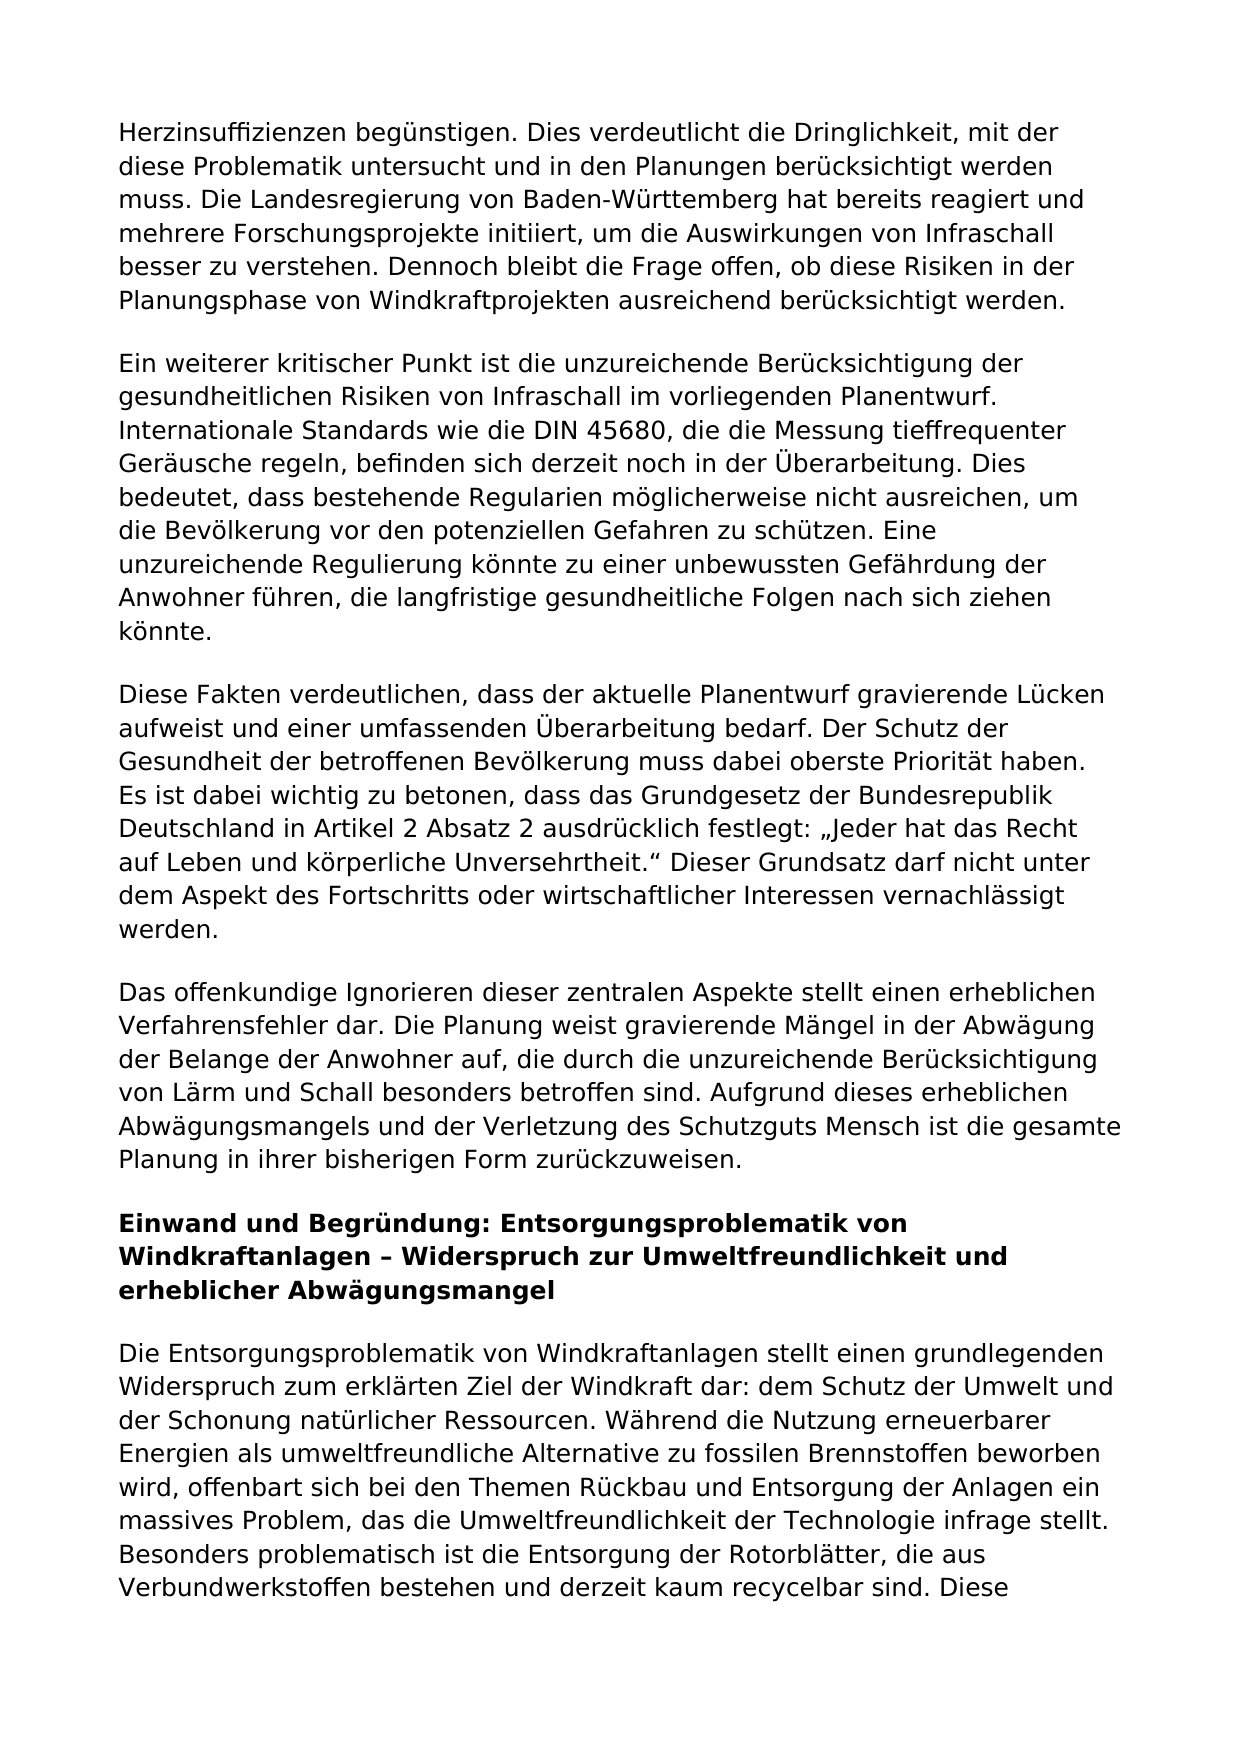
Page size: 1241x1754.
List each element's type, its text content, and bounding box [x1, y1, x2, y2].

text Ein weiterer kritischer Punkt ist die unzureichende Berücksichtigung der gesundheitlichen Risiken von Infraschall im vorliegenden Planentwurf. Internationale Standards wie die DIN 45680, die die Messung tieffrequenter Geräusche regeln, befinden sich derzeit noch in der Überarbeitung. Dies bedeutet, dass bestehende Regularien möglicherweise nicht ausreichen, um die Bevölkerung vor den potenziellen Gefahren zu schützen. Eine unzureichende Regulierung könnte zu einer unbewussten Gefährdung der Anwohner führen, die langfristige gesundheitliche Folgen nach sich ziehen könnte. [118, 349, 1122, 646]
text Herzinsuffizienzen begünstigen. Dies verdeutlicht die Dringlichkeit, mit der diese Problematik untersucht und in den Planungen berücksichtigt werden muss. Die Landesregierung von Baden-Württemberg hat bereits reagiert und mehrere Forschungsprojekte initiiert, um die Auswirkungen von Infraschall besser zu verstehen. Dennoch bleibt die Frage offen, ob diese Risiken in der Planungsphase von Windkraftprojekten ausreichend berücksichtigt werden. [118, 118, 1122, 315]
text Diese Fakten verdeutlichen, dass der aktuelle Planentwurf gravierende Lücken aufweist und einer umfassenden Überarbeitung bedarf. Der Schutz der Gesundheit der betroffenen Bevölkerung muss dabei oberste Priorität haben. Es ist dabei wichtig zu betonen, dass das Grundgesetz der Bundesrepublik Deutschland in Artikel 2 Absatz 2 ausdrücklich festlegt: „Jeder hat das Recht auf Leben und körperliche Unversehrtheit.“ Dieser Grundsatz darf nicht unter dem Aspekt des Fortschritts oder wirtschaftlicher Interessen vernachlässigt werden. [118, 680, 1122, 944]
text Das offenkundige Ignorieren dieser zentralen Aspekte stellt einen erheblichen Verfahrensfehler dar. Die Planung weist gravierende Mängel in der Abwägung der Belange der Anwohner auf, die durch die unzureichende Berücksichtigung von Lärm und Schall besonders betroffen sind. Aufgrund dieses erheblichen Abwägungsmangels und der Verletzung des Schutzguts Mensch ist die gesamte Planung in ihrer bisherigen Form zurückzuweisen. [118, 978, 1122, 1175]
text Einwand und Begründung: Entsorgungsproblematik von Windkraftanlagen – Widerspruch zur Umweltfreundlichkeit und erheblicher Abwägungsmangel [118, 1209, 1122, 1305]
text Die Entsorgungsproblematik von Windkraftanlagen stellt einen grundlegenden Widerspruch zum erklärten Ziel der Windkraft dar: dem Schutz der Umwelt und der Schonung natürlicher Ressourcen. Während die Nutzung erneuerbarer Energien als umweltfreundliche Alternative zu fossilen Brennstoffen beworben wird, offenbart sich bei den Themen Rückbau und Entsorgung der Anlagen ein massives Problem, das die Umweltfreundlichkeit der Technologie infrage stellt. Besonders problematisch ist die Entsorgung der Rotorblätter, die aus Verbundwerkstoffen bestehen und derzeit kaum recycelbar sind. Diese [118, 1339, 1122, 1603]
